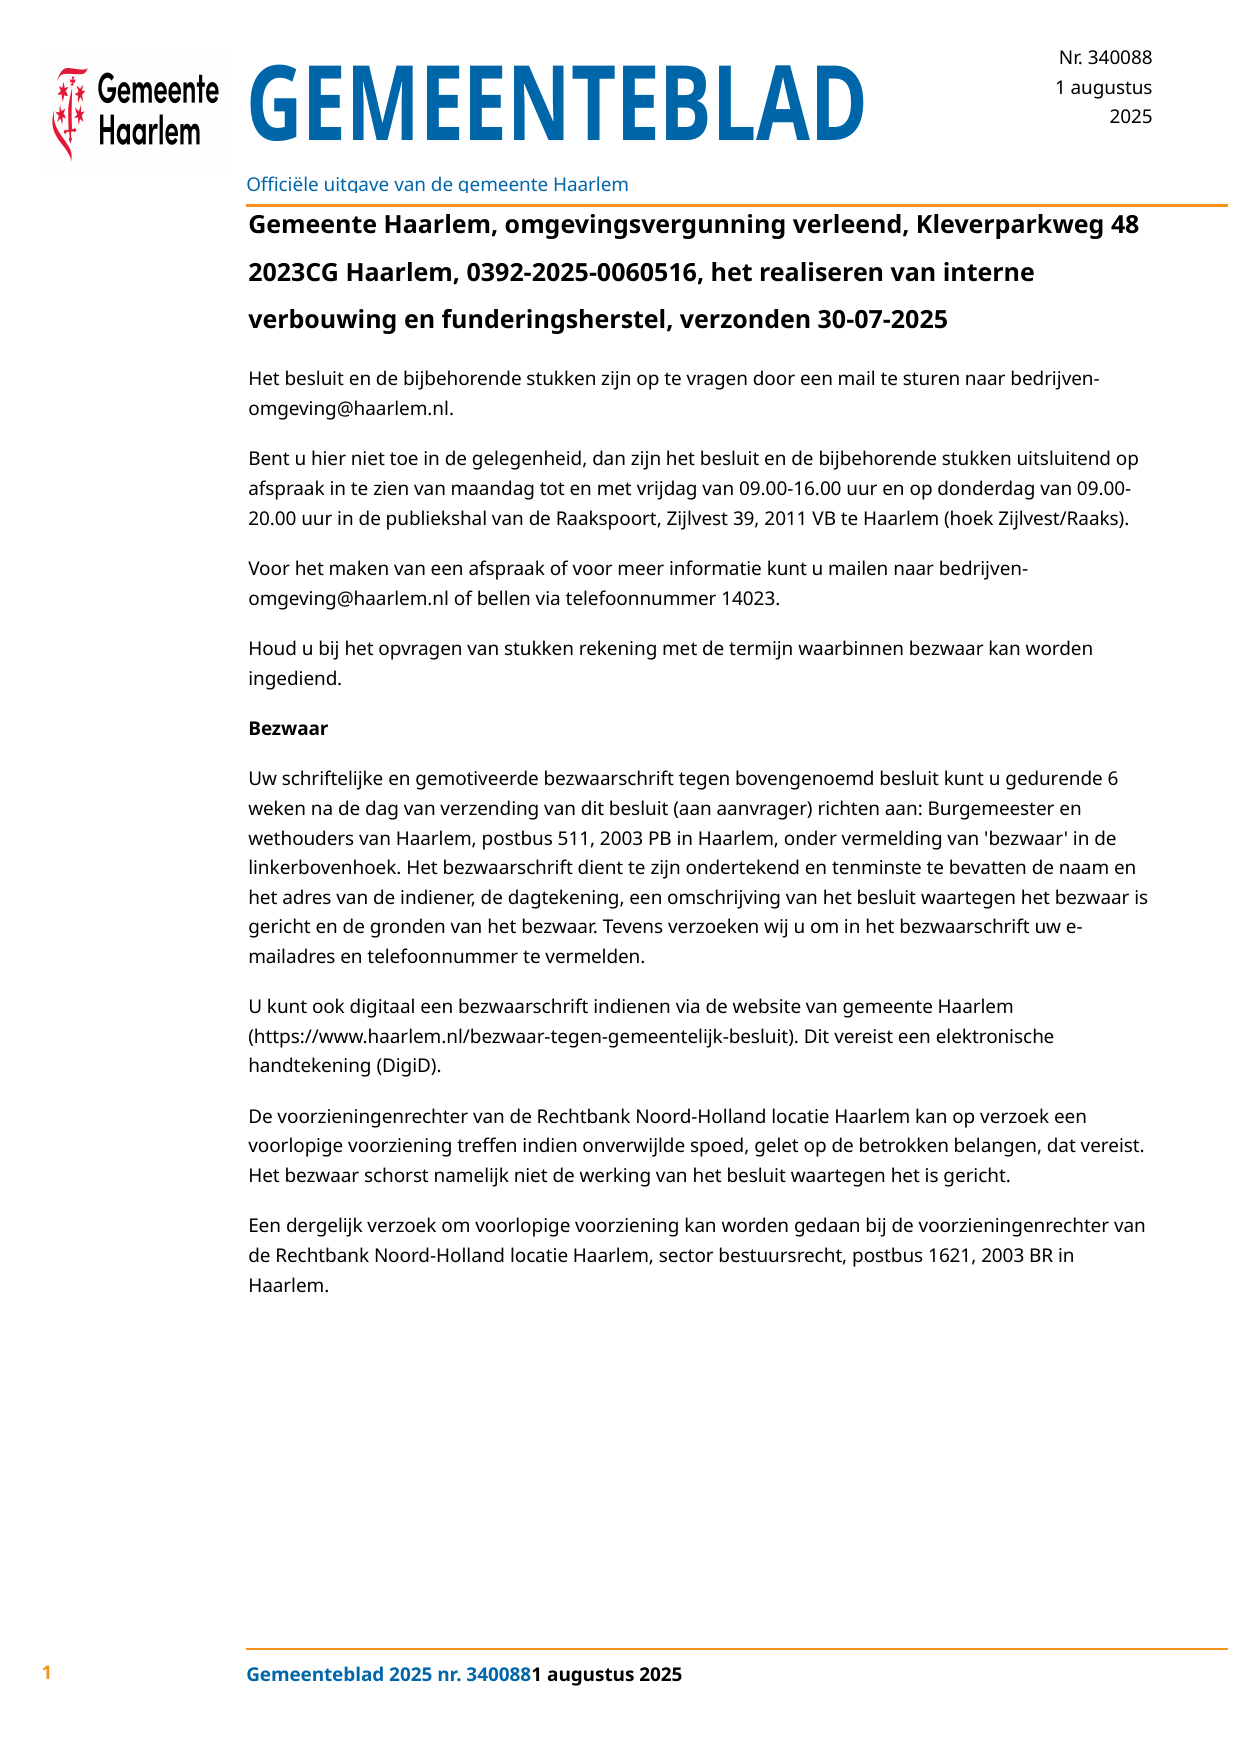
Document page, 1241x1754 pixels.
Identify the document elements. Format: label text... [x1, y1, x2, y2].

text Uw schriftelijke en gemotiveerde bezwaarschrift tegen bovengenoemd besluit kunt u gedurende 6 weken na de dag van verzending van dit besluit (aan aanvrager) richten aan: Burgemeester en wethouders van Haarlem, postbus 511, 2003 PB in Haarlem, onder vermelding van 'bezwaar' in de linkerbovenhoek. Het bezwaarschrift dient te zijn ondertekend en tenminste te bevatten de naam en het adres van de indiener, de dagtekening, een omschrijving van het besluit waartegen het bezwaar is gericht en de gronden van het bezwaar. Tevens verzoeken wij u om in het bezwaarschrift uw e-mailadres en telefoonnummer te vermelden. [248, 766, 1152, 969]
picture [41, 47, 231, 172]
text Bent u hier niet toe in de gelegenheid, dan zijn het besluit en de bijbehorende stukken uitsluitend op afspraak in te zien van maandag tot en met vrijdag van 09.00-16.00 uur en op donderdag van 09.00-20.00 uur in de publiekshal van de Raakspoort, Zijlvest 39, 2011 VB te Haarlem (hoek Zijlvest/Raaks). [248, 446, 1152, 530]
text Het besluit en de bijbehorende stukken zijn op te vragen door een mail te sturen naar bedrijven-omgeving@haarlem.nl. [248, 366, 1152, 421]
text Voor het maken van een afspraak of voor meer informatie kunt u mailen naar bedrijven-omgeving@haarlem.nl of bellen via telefoonnummer 14023. [248, 555, 1152, 610]
text Een dergelijk verzoek om voorlopige voorziening kan worden gedaan bij de voorzieningenrechter van de Rechtbank Noord-Holland locatie Haarlem, sector bestuursrecht, postbus 1621, 2003 BR in Haarlem. [248, 1213, 1152, 1297]
text Bezwaar [248, 715, 1152, 741]
text Houd u bij het opvragen van stukken rekening met de termijn waarbinnen bezwaar kan worden ingediend. [248, 635, 1152, 690]
text U kunt ook digitaal een bezwaarschrift indienen via de website van gemeente Haarlem (https://www.haarlem.nl/bezwaar-tegen-gemeentelijk-besluit). Dit vereist een elektronische handtekening (DigiD). [248, 993, 1152, 1078]
text De voorzieningenrechter van de Rechtbank Noord-Holland locatie Haarlem kan op verzoek een voorlopige voorziening treffen indien onverwijlde spoed, gelet op de betrokken belangen, dat vereist. Het bezwaar schorst namelijk niet de werking van het besluit waartegen het is gericht. [248, 1103, 1152, 1188]
text Gemeente Haarlem, omgevingsvergunning verleend, Kleverparkweg 48 2023CG Haarlem, 0392-2025-0060516, het realiseren van interne verbouwing en funderingsherstel, verzonden 30-07-2025 [248, 207, 1152, 336]
